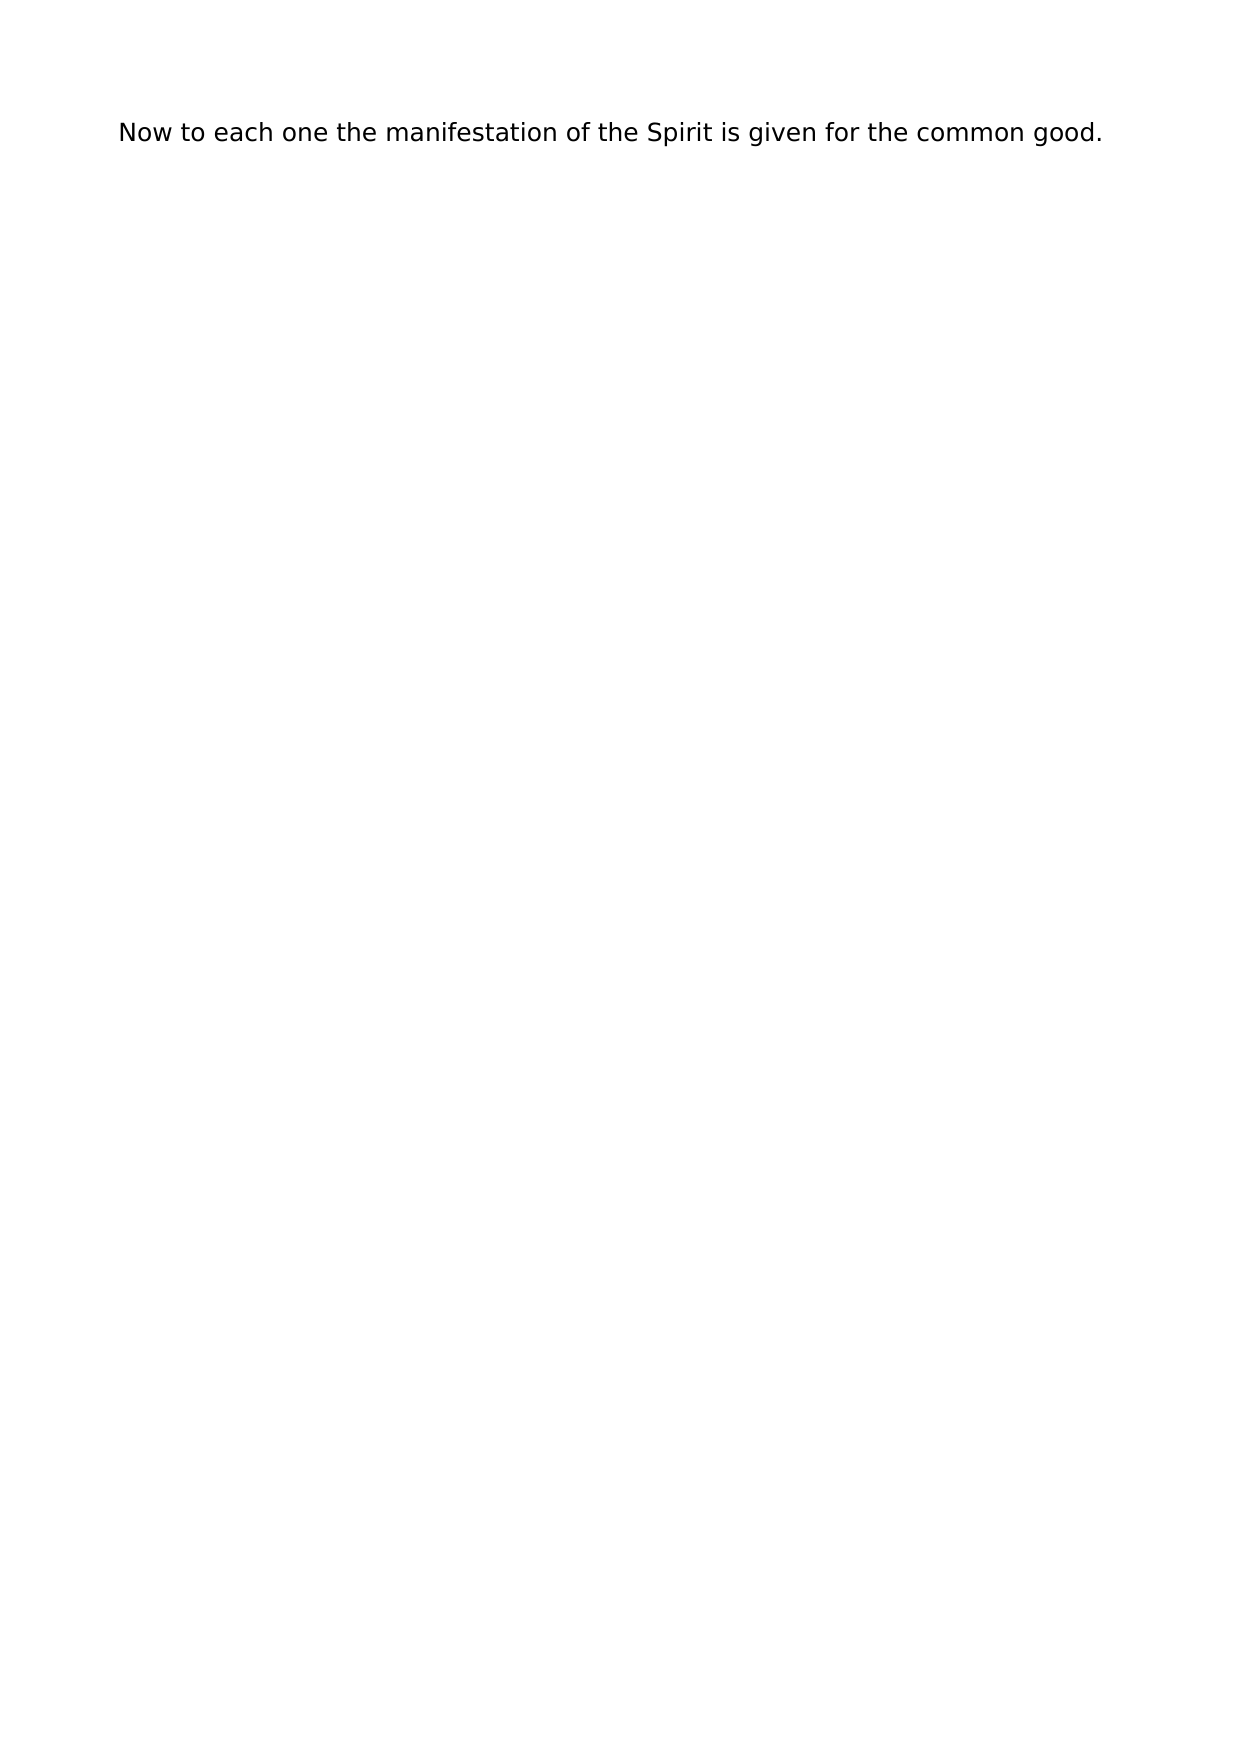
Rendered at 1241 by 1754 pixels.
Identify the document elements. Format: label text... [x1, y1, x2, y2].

text Now to each one the manifestation of the Spirit is given for the common good. [118, 118, 1122, 147]
